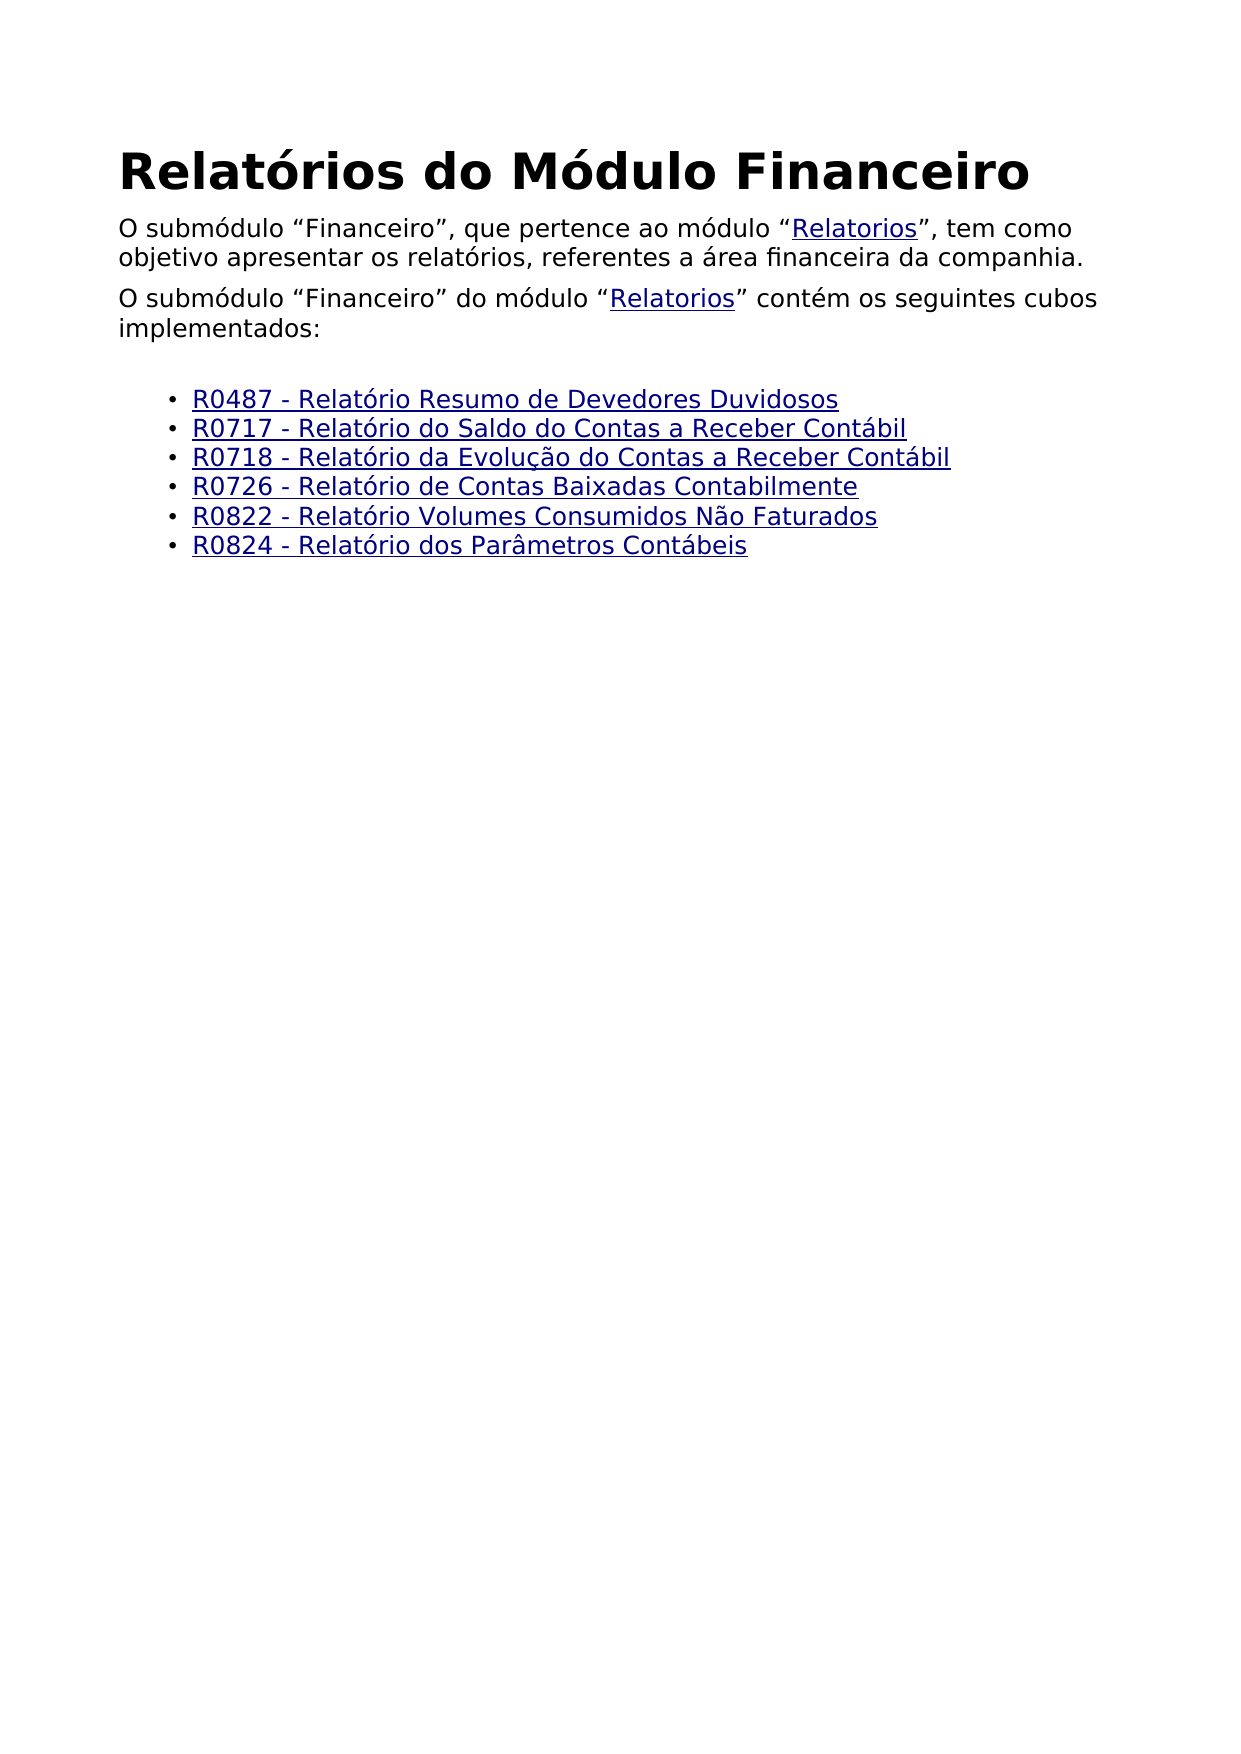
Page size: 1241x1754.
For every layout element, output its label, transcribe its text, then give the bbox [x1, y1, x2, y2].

subtitle Relatórios do Módulo Financeiro [118, 143, 1122, 201]
text O submódulo “Financeiro”, que pertence ao módulo “Relatorios”, tem como objetivo apresentar os relatórios, referentes a área financeira da companhia. [118, 214, 1122, 272]
list R0822 - Relatório Volumes Consumidos Não Faturados [177, 502, 1122, 531]
list R0718 - Relatório da Evolução do Contas a Receber Contábil [177, 443, 1122, 472]
list R0824 - Relatório dos Parâmetros Contábeis [177, 531, 1122, 560]
list R0717 - Relatório do Saldo do Contas a Receber Contábil [177, 414, 1122, 443]
list R0726 - Relatório de Contas Baixadas Contabilmente [177, 472, 1122, 502]
text O submódulo “Financeiro” do módulo “Relatorios” contém os seguintes cubos implementados: [118, 285, 1122, 343]
list R0487 - Relatório Resumo de Devedores Duvidosos [177, 385, 1122, 414]
